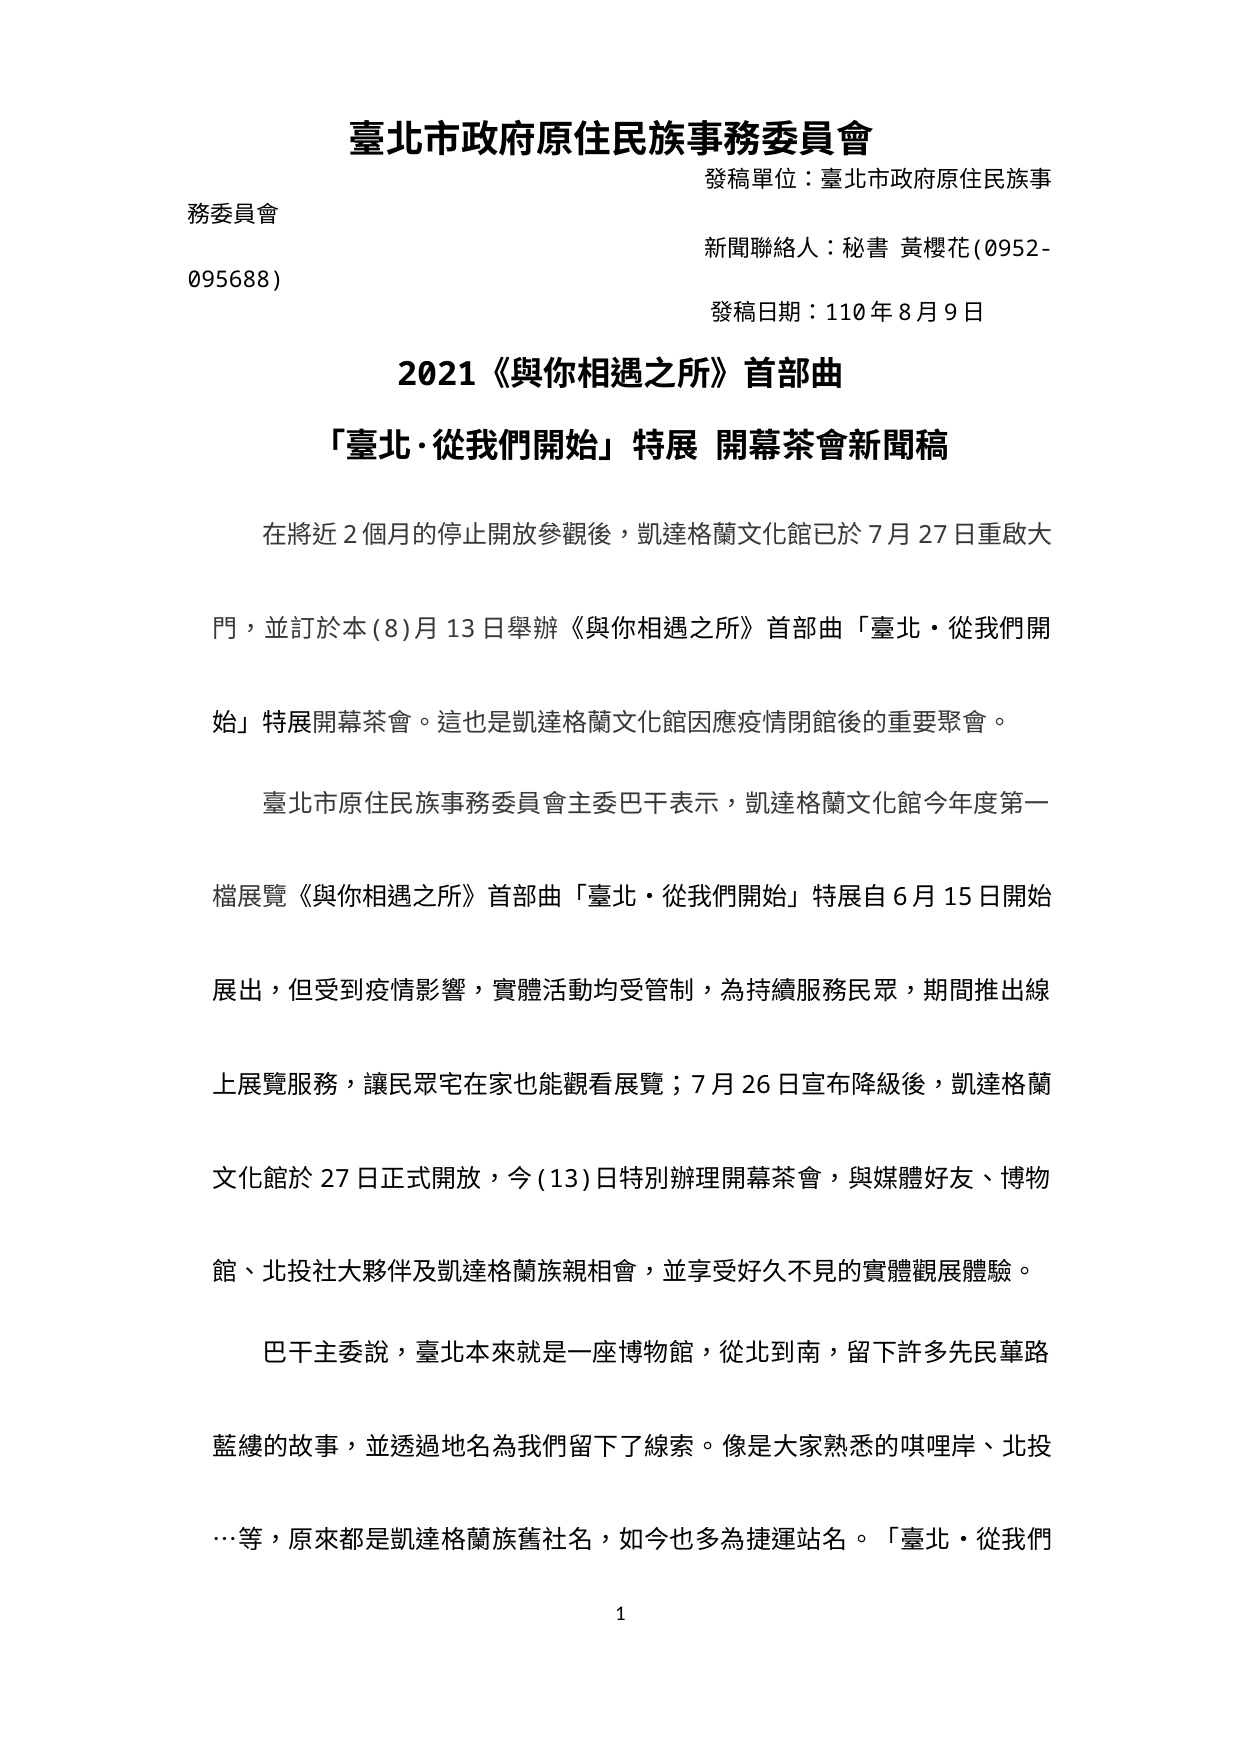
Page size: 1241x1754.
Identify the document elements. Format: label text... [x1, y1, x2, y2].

text 臺北市原住民族事務委員會主委巴干表示，凱達格蘭文化館今年度第一檔展覽《與你相遇之所》首部曲「臺北‧從我們開始」特展自6月15日開始展出，但受到疫情影響，實體活動均受管制，為持續服務民眾，期間推出線上展覽服務，讓民眾宅在家也能觀看展覽；7月26日宣布降級後，凱達格蘭文化館於27日正式開放，今(13)日特別辦理開幕茶會，與媒體好友、博物館、北投社大夥伴及凱達格蘭族親相會，並享受好久不見的實體觀展體驗。 [212, 759, 1053, 1291]
text 臺北市政府原住民族事務委員會 [187, 94, 1053, 157]
text 發稿日期：110年8月9日 [187, 294, 1053, 327]
text 2021《與你相遇之所》首部曲 [187, 346, 1053, 395]
text 發稿單位：臺北市政府原住民族事務委員會 [187, 157, 1053, 229]
text 在將近2個月的停止開放參觀後，凱達格蘭文化館已於7月27日重啟大門，並訂於本(8)月13日舉辦《與你相遇之所》首部曲「臺北‧從我們開始」特展開幕茶會。這也是凱達格蘭文化館因應疫情閉館後的重要聚會。 [212, 491, 1053, 741]
text 新聞聯絡人：秘書 黃櫻花(0952-095688) [187, 229, 1053, 294]
text 巴干主委說，臺北本來就是一座博物館，從北到南，留下許多先民蓽路藍縷的故事，並透過地名為我們留下了線索。像是大家熟悉的唭哩岸、北投…等，原來都是凱達格蘭族舊社名，如今也多為捷運站名。「臺北‧從我們 [212, 1309, 1053, 1559]
text 「臺北·從我們開始」特展 開幕茶會新聞稿 [187, 419, 1053, 467]
